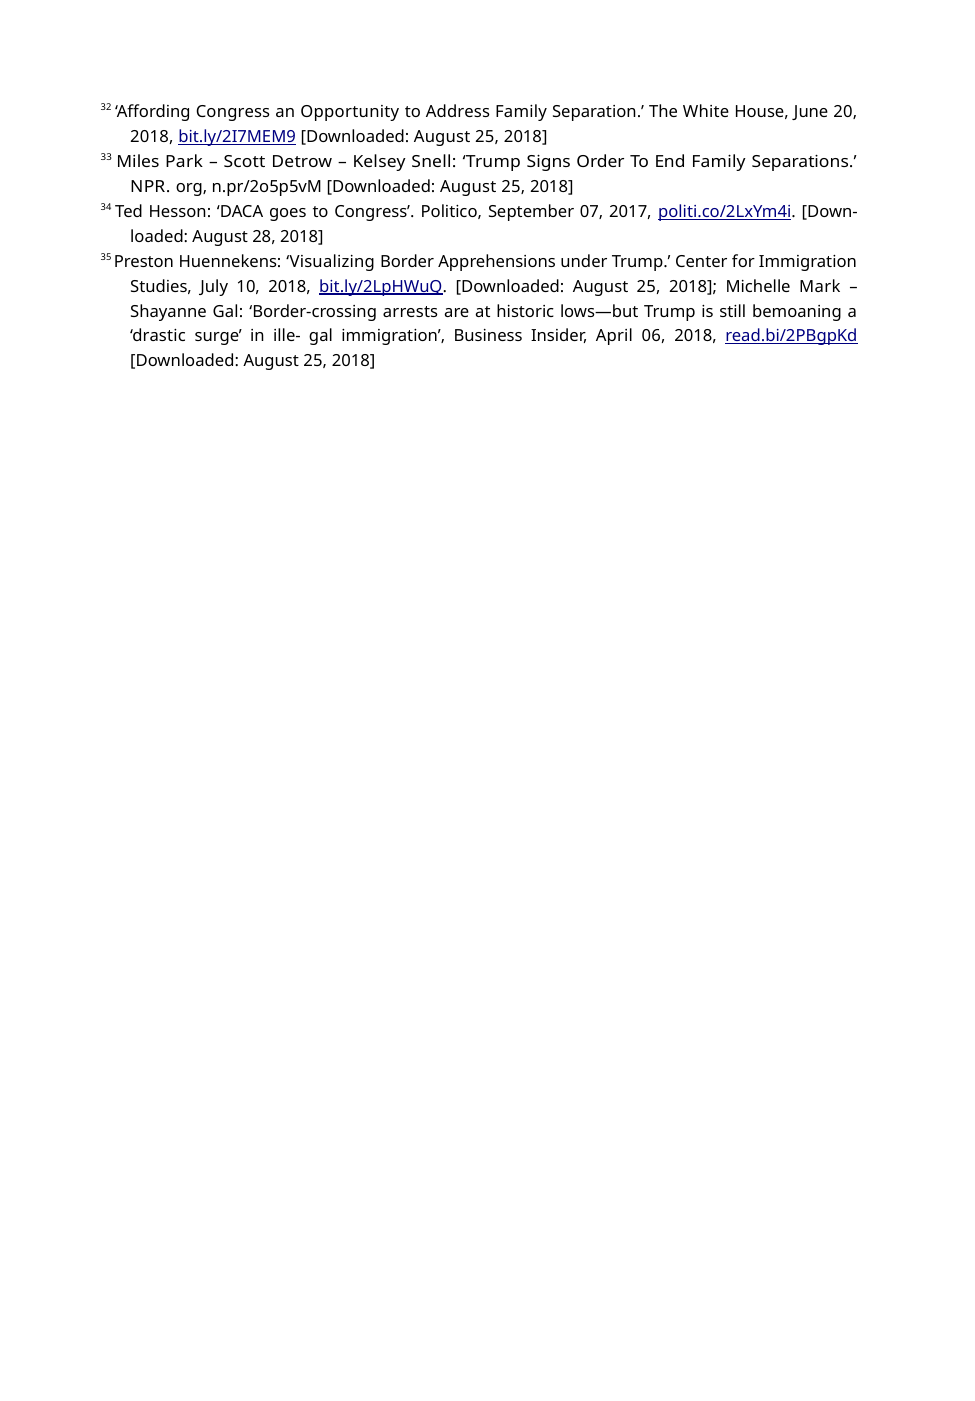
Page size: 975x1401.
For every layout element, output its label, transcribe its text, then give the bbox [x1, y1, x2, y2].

text 35 Preston Huennekens: ‘Visualizing Border Apprehensions under Trump.’ Center for Immigration Studies, July 10, 2018, bit.ly/2LpHWuQ. [Downloaded: August 25, 2018]; Michelle Mark – Shayanne Gal: ‘Border-crossing arrests are at historic lows—but Trump is still bemoaning a ‘drastic surge’ in ille- gal immigration’, Business Insider, April 06, 2018, read.bi/2PBgpKd [Downloaded: August 25, 2018] [100, 249, 858, 372]
text 34 Ted Hesson: ‘DACA goes to Congress’. Politico, September 07, 2017, politi.co/2LxYm4i. [Down- loaded: August 28, 2018] [100, 199, 858, 247]
text 32 ‘Affording Congress an Opportunity to Address Family Separation.’ The White House, June 20, 2018, bit.ly/2I7MEM9 [Downloaded: August 25, 2018] [100, 100, 857, 148]
text 33 Miles Park – Scott Detrow – Kelsey Snell: ‘Trump Signs Order To End Family Separations.’ NPR. org, n.pr/2o5p5vM [Downloaded: August 25, 2018] [100, 150, 858, 197]
